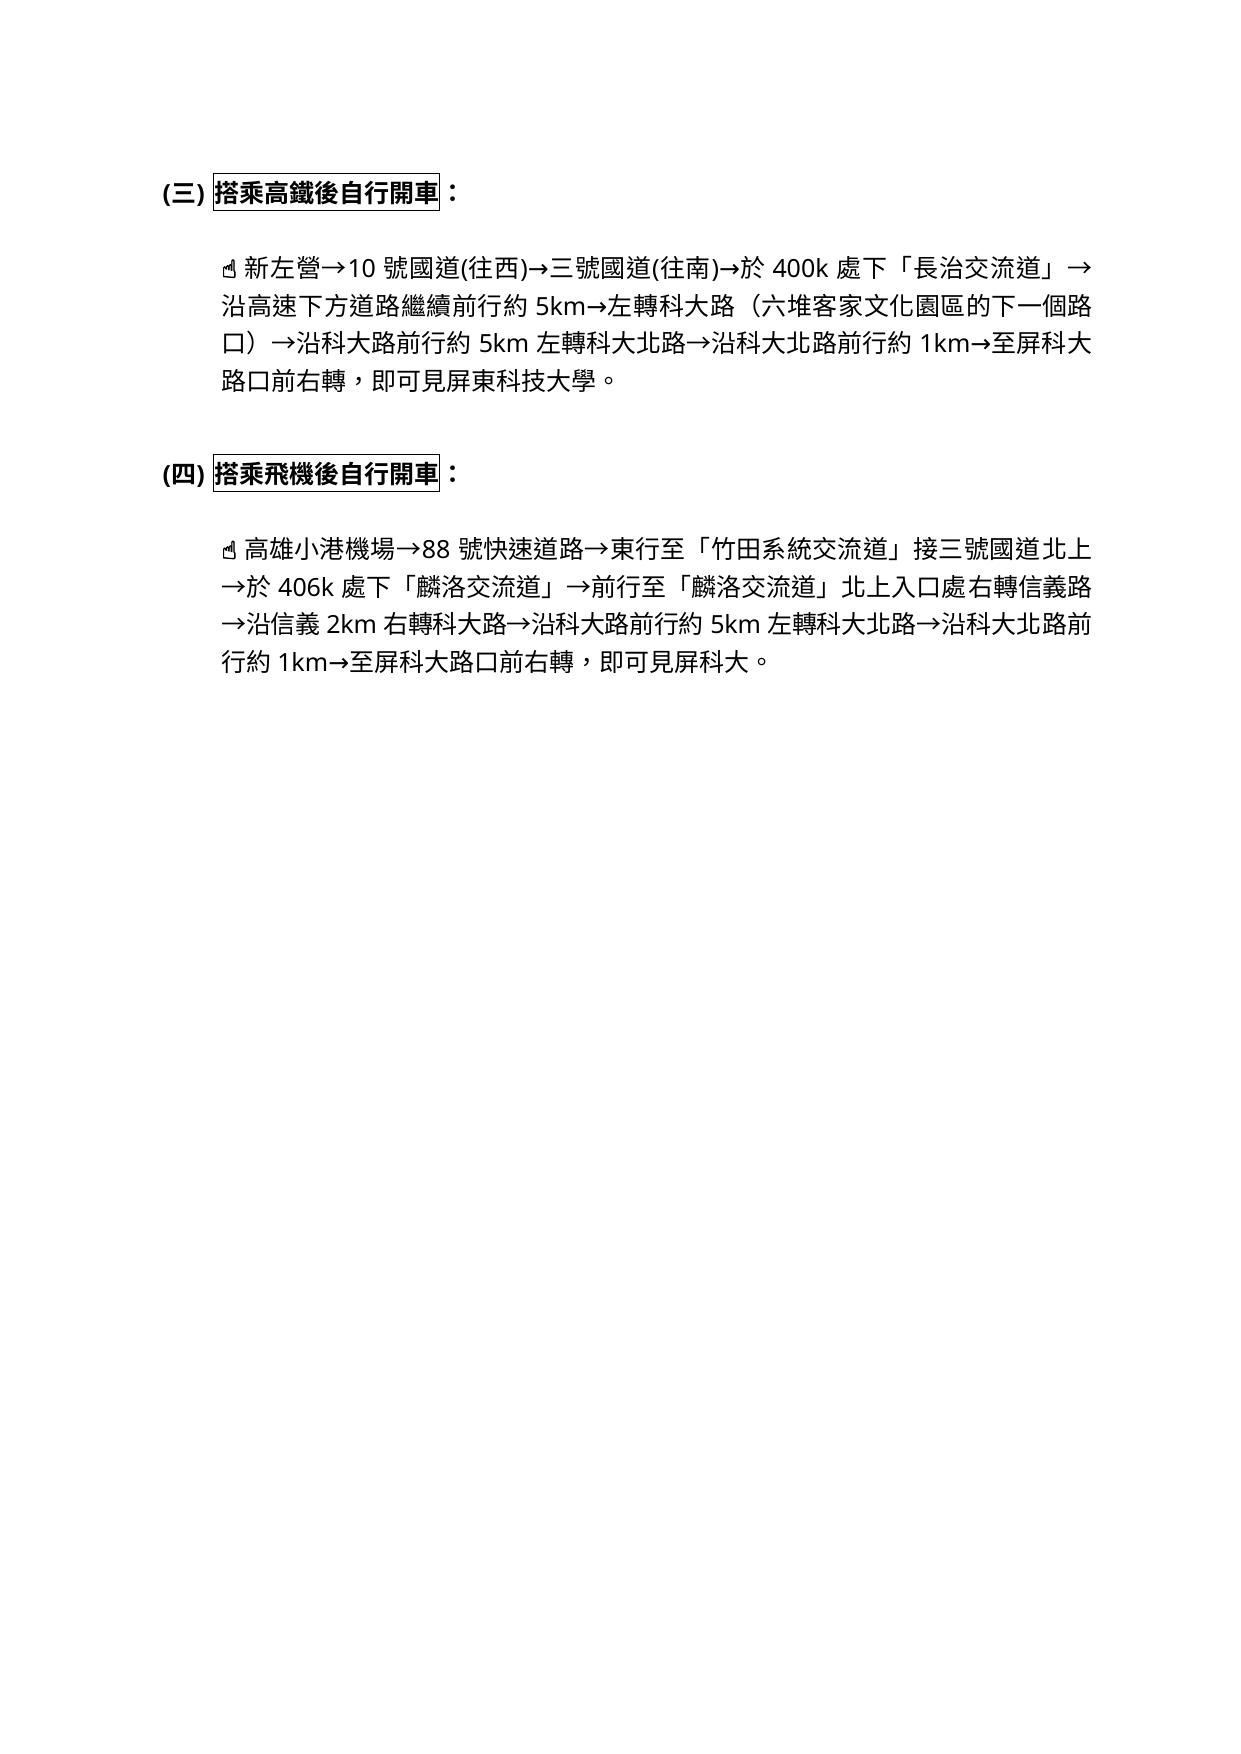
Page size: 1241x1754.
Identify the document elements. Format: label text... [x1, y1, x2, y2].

text  新左營→10 號國道(往西)→三號國道(往南)→於 400k 處下「長治交流道」→沿高速下方道路繼續前行約 5km→左轉科大路（六堆客家文化園區的下一個路口）→沿科大路前行約 5km 左轉科大北路→沿科大北路前行約 1km→至屏科大路口前右轉，即可見屏東科技大學。 [221, 248, 1093, 398]
text (三) 搭乘高鐵後自行開車： [162, 154, 1093, 229]
text (四) 搭乘飛機後自行開車： [162, 436, 1093, 511]
text  高雄小港機場→88 號快速道路→東行至「竹田系統交流道」接三號國道北上→於 406k 處下「麟洛交流道」→前行至「麟洛交流道」北上入口處右轉信義路→沿信義 2km 右轉科大路→沿科大路前行約 5km 左轉科大北路→沿科大北路前行約 1km→至屏科大路口前右轉，即可見屏科大。 [221, 529, 1093, 679]
